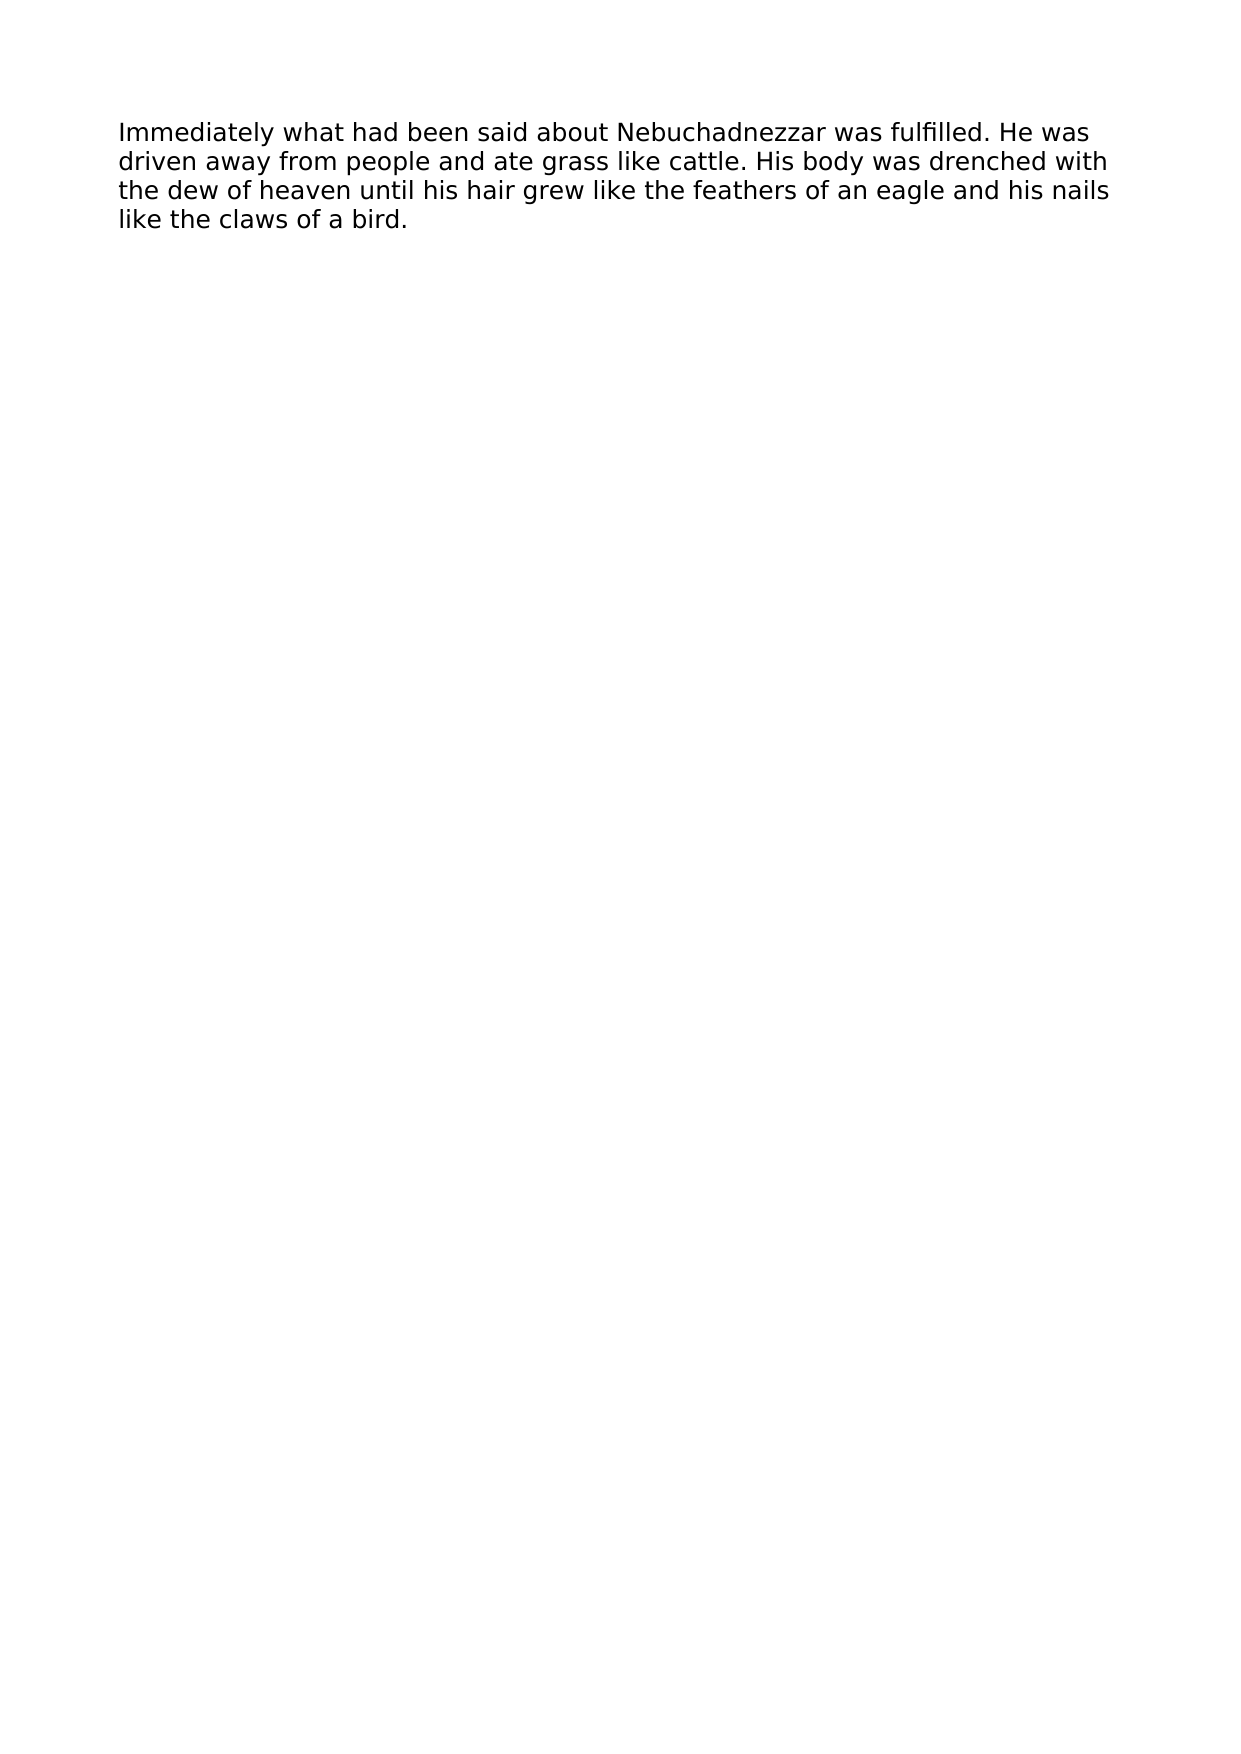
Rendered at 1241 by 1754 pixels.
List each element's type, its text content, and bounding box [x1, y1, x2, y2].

text Immediately what had been said about Nebuchadnezzar was fulfilled. He was driven away from people and ate grass like cattle. His body was drenched with the dew of heaven until his hair grew like the feathers of an eagle and his nails like the claws of a bird. [118, 118, 1122, 235]
